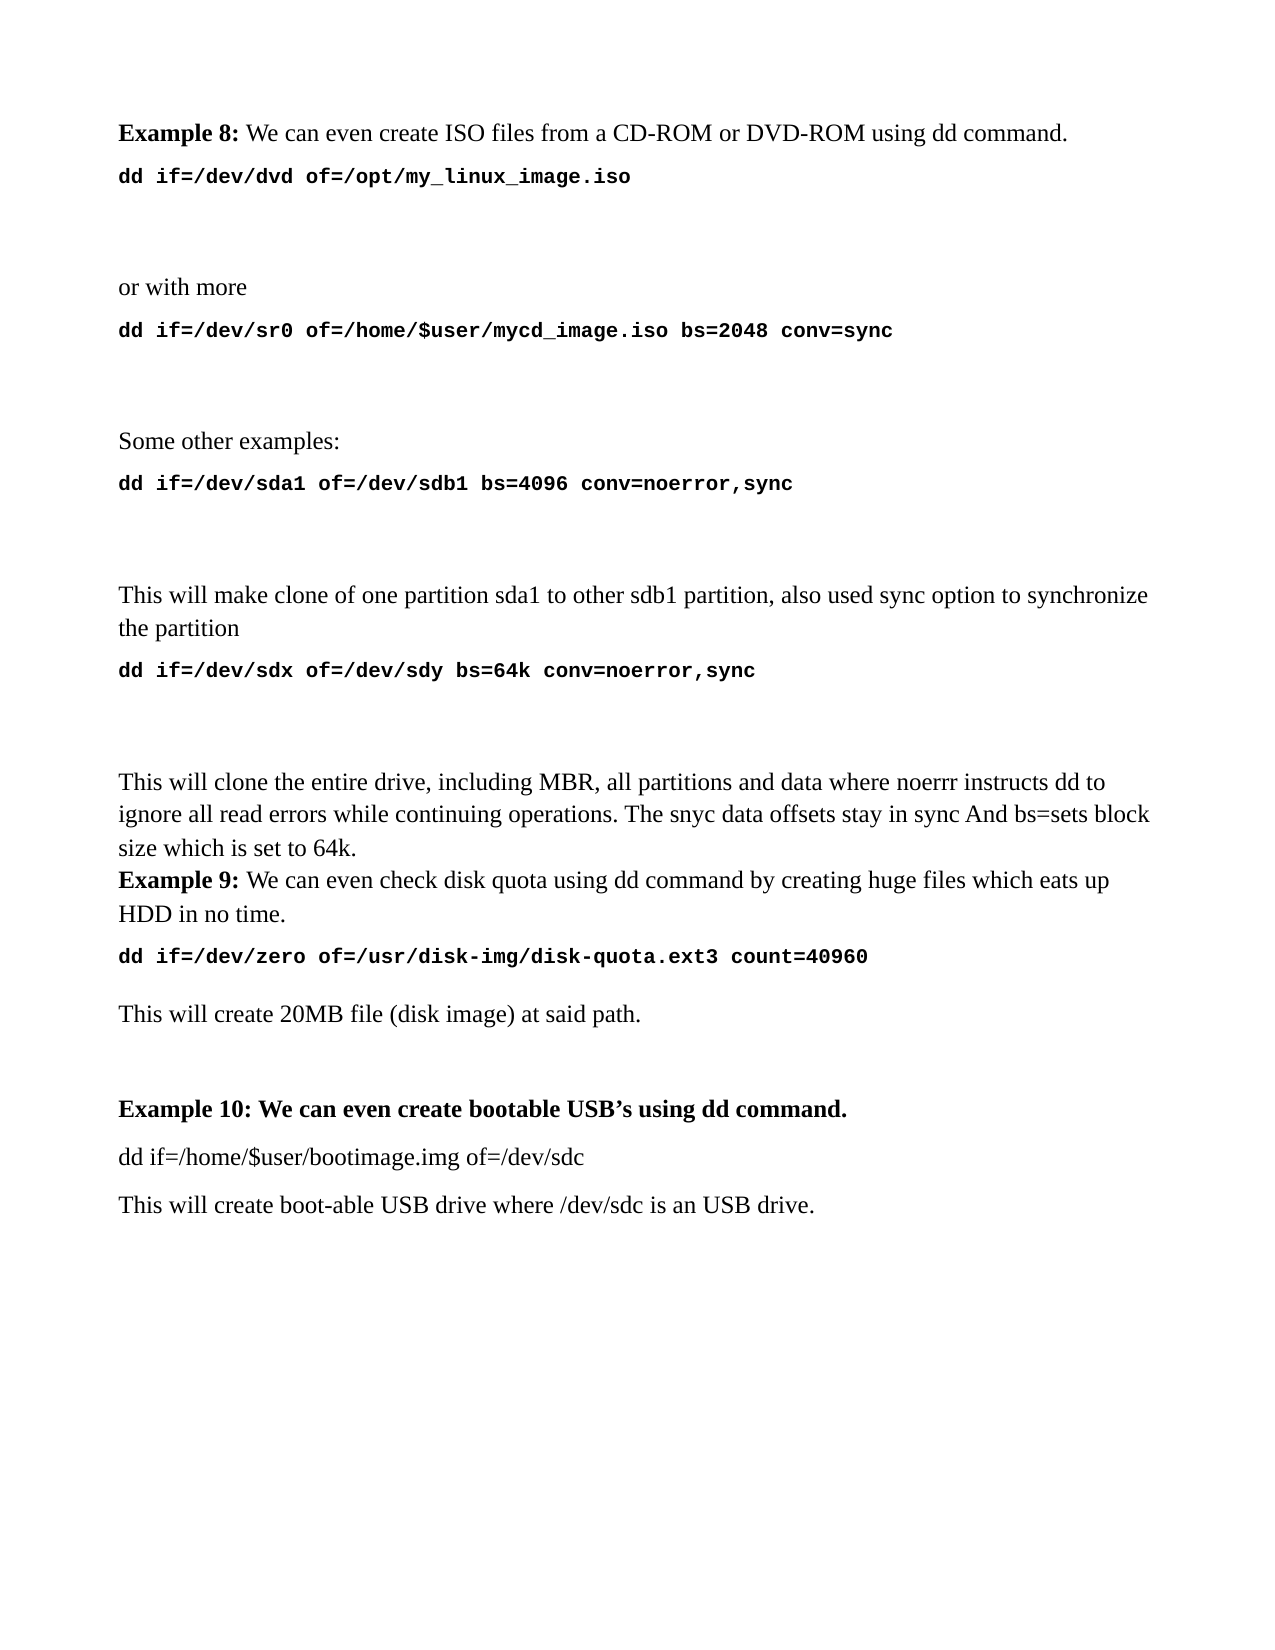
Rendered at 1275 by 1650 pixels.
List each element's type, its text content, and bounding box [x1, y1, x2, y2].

text This will create 20MB file (disk image) at said path. [118, 999, 1157, 1028]
text dd if=/dev/dvd of=/opt/my_linux_image.iso [118, 166, 1157, 189]
text dd if=/dev/sr0 of=/home/$user/mycd_image.iso bs=2048 conv=sync [118, 319, 1157, 343]
text Example 10: We can even create bootable USB’s using dd command. [118, 1094, 1157, 1123]
text dd if=/dev/sdx of=/dev/sdy bs=64k conv=noerror,sync [118, 660, 1157, 684]
text or with more [118, 272, 1157, 301]
text This will create boot-able USB drive where /dev/sdc is an USB drive. [118, 1190, 1157, 1218]
text dd if=/home/$user/bootimage.img of=/dev/sdc [118, 1142, 1157, 1171]
text Example 8: We can even create ISO files from a CD-ROM or DVD-ROM using dd command. [118, 118, 1157, 147]
text This will clone the entire drive, including MBR, all partitions and data where noerrr instructs dd to ignore all read errors while continuing operations. The snyc data offsets stay in sync And bs=sets block size which is set to 64k. Example 9: We can even check disk quota using dd command by creating huge files which eats up HDD in no time. [118, 767, 1157, 927]
text dd if=/dev/zero of=/usr/disk-img/disk-quota.ext3 count=40960 [118, 946, 1157, 970]
text dd if=/dev/sda1 of=/dev/sdb1 bs=4096 conv=noerror,sync [118, 473, 1157, 497]
text This will make clone of one partition sda1 to other sdb1 partition, also used sync option to synchronize the partition [118, 580, 1157, 641]
text Some other examples: [118, 426, 1157, 454]
